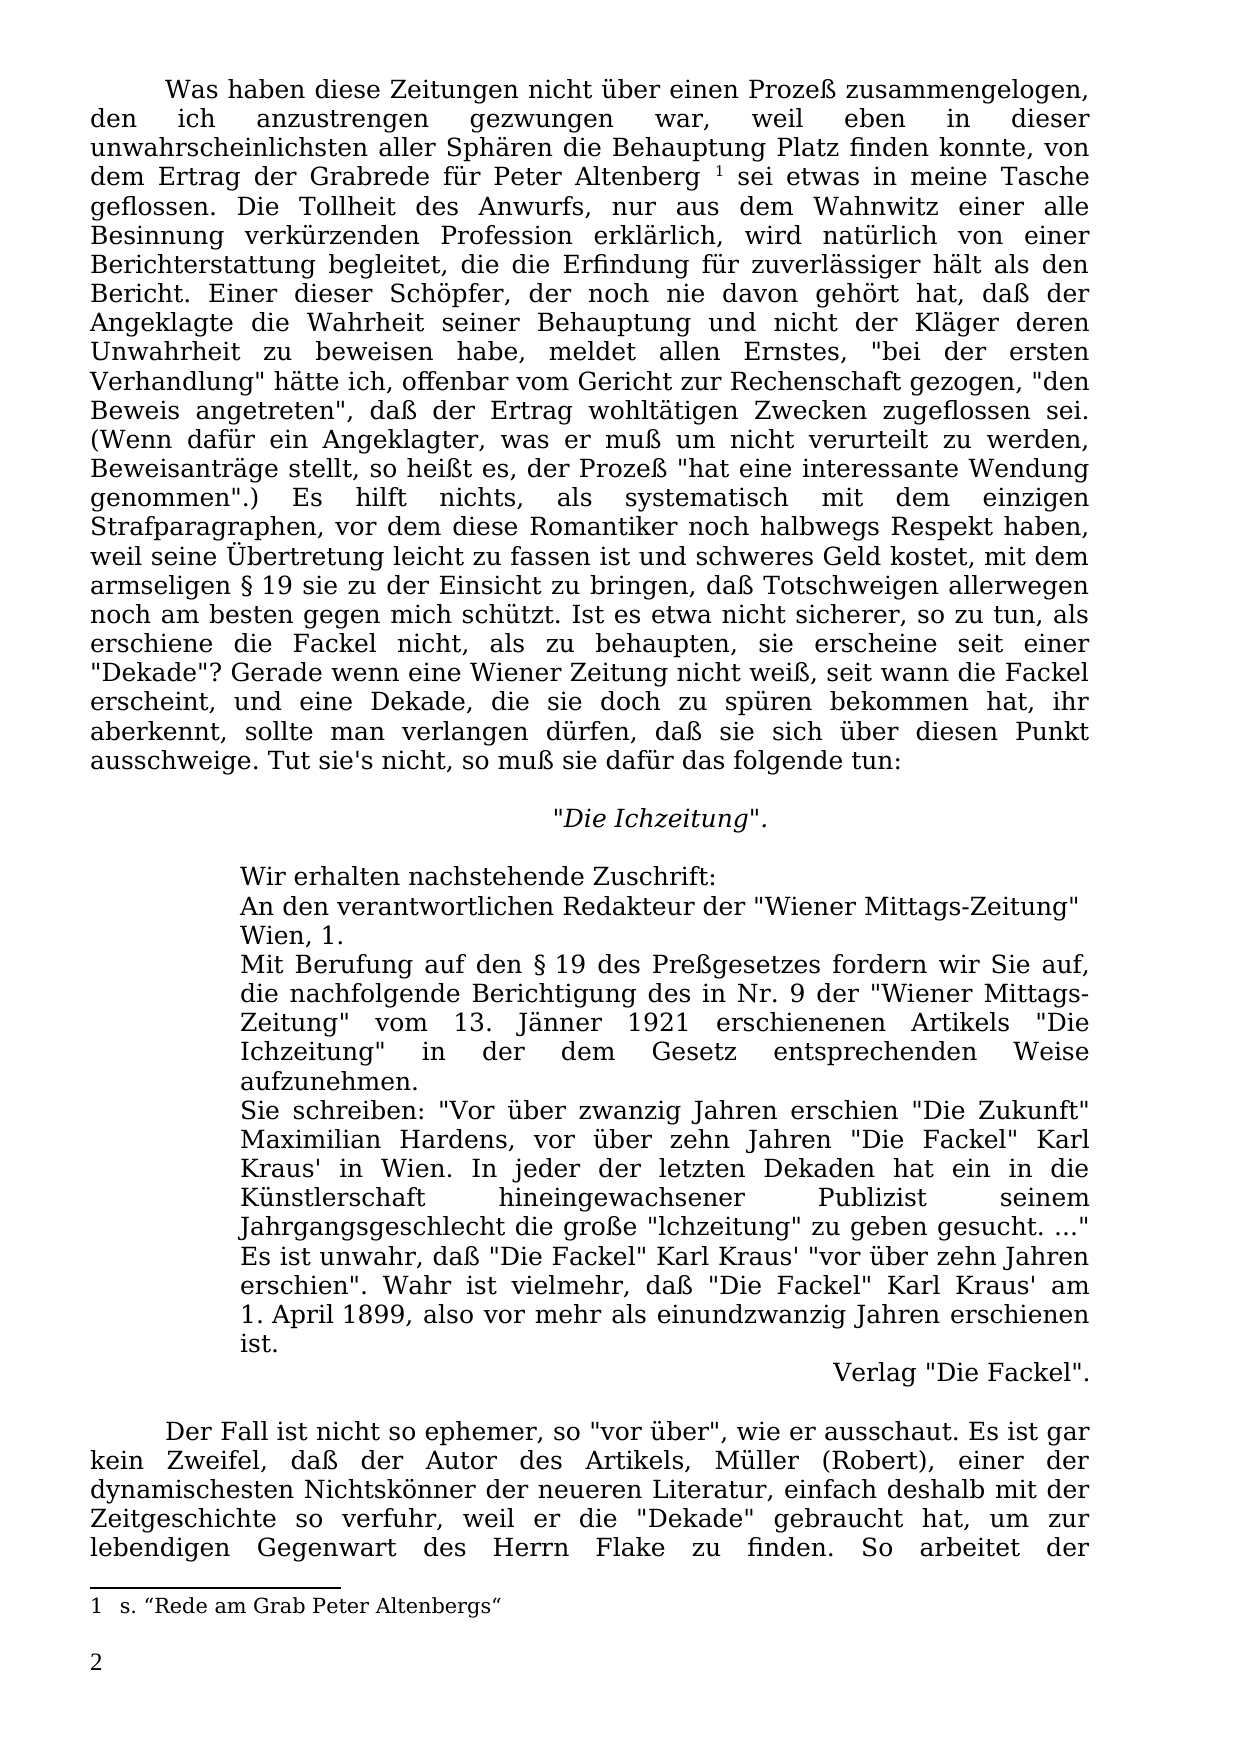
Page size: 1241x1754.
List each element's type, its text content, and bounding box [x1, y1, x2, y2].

text Der Fall ist nicht so ephemer, so "vor über", wie er ausschaut. Es ist gar kein Zweifel, daß der Autor des Artikels, Müller (Robert), einer der dynamischesten Nichtskönner der neueren Literatur, einfach deshalb mit der Zeitgeschichte so verfuhr, weil er die "Dekade" gebraucht hat, um zur lebendigen Gegenwart des Herrn Flake zu finden. So arbeitet der [90, 1417, 1091, 1562]
text Verlag "Die Fackel". [240, 1358, 1091, 1387]
text Was haben diese Zeitungen nicht über einen Prozeß zusammengelogen, den ich anzustrengen gezwungen war, weil eben in dieser unwahrscheinlichsten aller Sphären die Behauptung Platz finden konnte, von dem Ertrag der Grabrede für Peter Altenberg sei etwas in meine Tasche geflossen. Die Tollheit des Anwurfs, nur aus dem Wahnwitz einer alle Besinnung verkürzenden Profession erklärlich, wird natürlich von einer Berichterstattung begleitet, die die Erfindung für zuverlässiger hält als den Bericht. Einer dieser Schöpfer, der noch nie davon gehört hat, daß der Angeklagte die Wahrheit seiner Behauptung und nicht der Kläger deren Unwahrheit zu beweisen habe, meldet allen Ernstes, "bei der ersten Verhandlung" hätte ich, offenbar vom Gericht zur Rechenschaft gezogen, "den Beweis angetreten", daß der Ertrag wohltätigen Zwecken zugeflossen sei. (Wenn dafür ein Angeklagter, was er muß um nicht verurteilt zu werden, Beweisanträge stellt, so heißt es, der Prozeß "hat eine interessante Wendung genommen".) Es hilft nichts, als systematisch mit dem einzigen Strafparagraphen, vor dem diese Romantiker noch halbwegs Respekt haben, weil seine Übertretung leicht zu fassen ist und schweres Geld kostet, mit dem armseligen § 19 sie zu der Einsicht zu bringen, daß Totschweigen allerwegen noch am besten gegen mich schützt. Ist es etwa nicht sicherer, so zu tun, als erschiene die Fackel nicht, als zu behaupten, sie erscheine seit einer "Dekade"? Gerade wenn eine Wiener Zeitung nicht weiß, seit wann die Fackel erscheint, und eine Dekade, die sie doch zu spüren bekommen hat, ihr aberkennt, sollte man verlangen dürfen, daß sie sich über diesen Punkt ausschweige. Tut sie's nicht, so muß sie dafür das folgende tun: [90, 75, 1091, 775]
text Wir erhalten nachstehende Zuschrift: [240, 862, 1091, 892]
text Sie schreiben: "Vor über zwanzig Jahren erschien "Die Zukunft" Maximilian Hardens, vor über zehn Jahren "Die Fackel" Karl Kraus' in Wien. In jeder der letzten Dekaden hat ein in die Künstlerschaft hineingewachsener Publizist seinem Jahrgangsgeschlecht die große "lchzeitung" zu geben gesucht. ..." Es ist unwahr, daß "Die Fackel" Karl Kraus' "vor über zehn Jahren erschien". Wahr ist vielmehr, daß "Die Fackel" Karl Kraus' am 1. April 1899, also vor mehr als einundzwanzig Jahren erschienen ist. [240, 1096, 1091, 1358]
text Wien, 1. [240, 921, 1091, 950]
text An den verantwortlichen Redakteur der "Wiener Mittags-Zeitung" [240, 892, 1091, 921]
text "Die Ichzeitung". [240, 804, 1091, 833]
text Mit Berufung auf den § 19 des Preßgesetzes fordern wir Sie auf, die nachfolgende Berichtigung des in Nr. 9 der "Wiener Mittags-Zeitung" vom 13. Jänner 1921 erschienenen Artikels "Die Ichzeitung" in der dem Gesetz entsprechenden Weise aufzunehmen. [240, 950, 1091, 1096]
text s. “Rede am Grab Peter Altenbergs“ [90, 1594, 1091, 1618]
